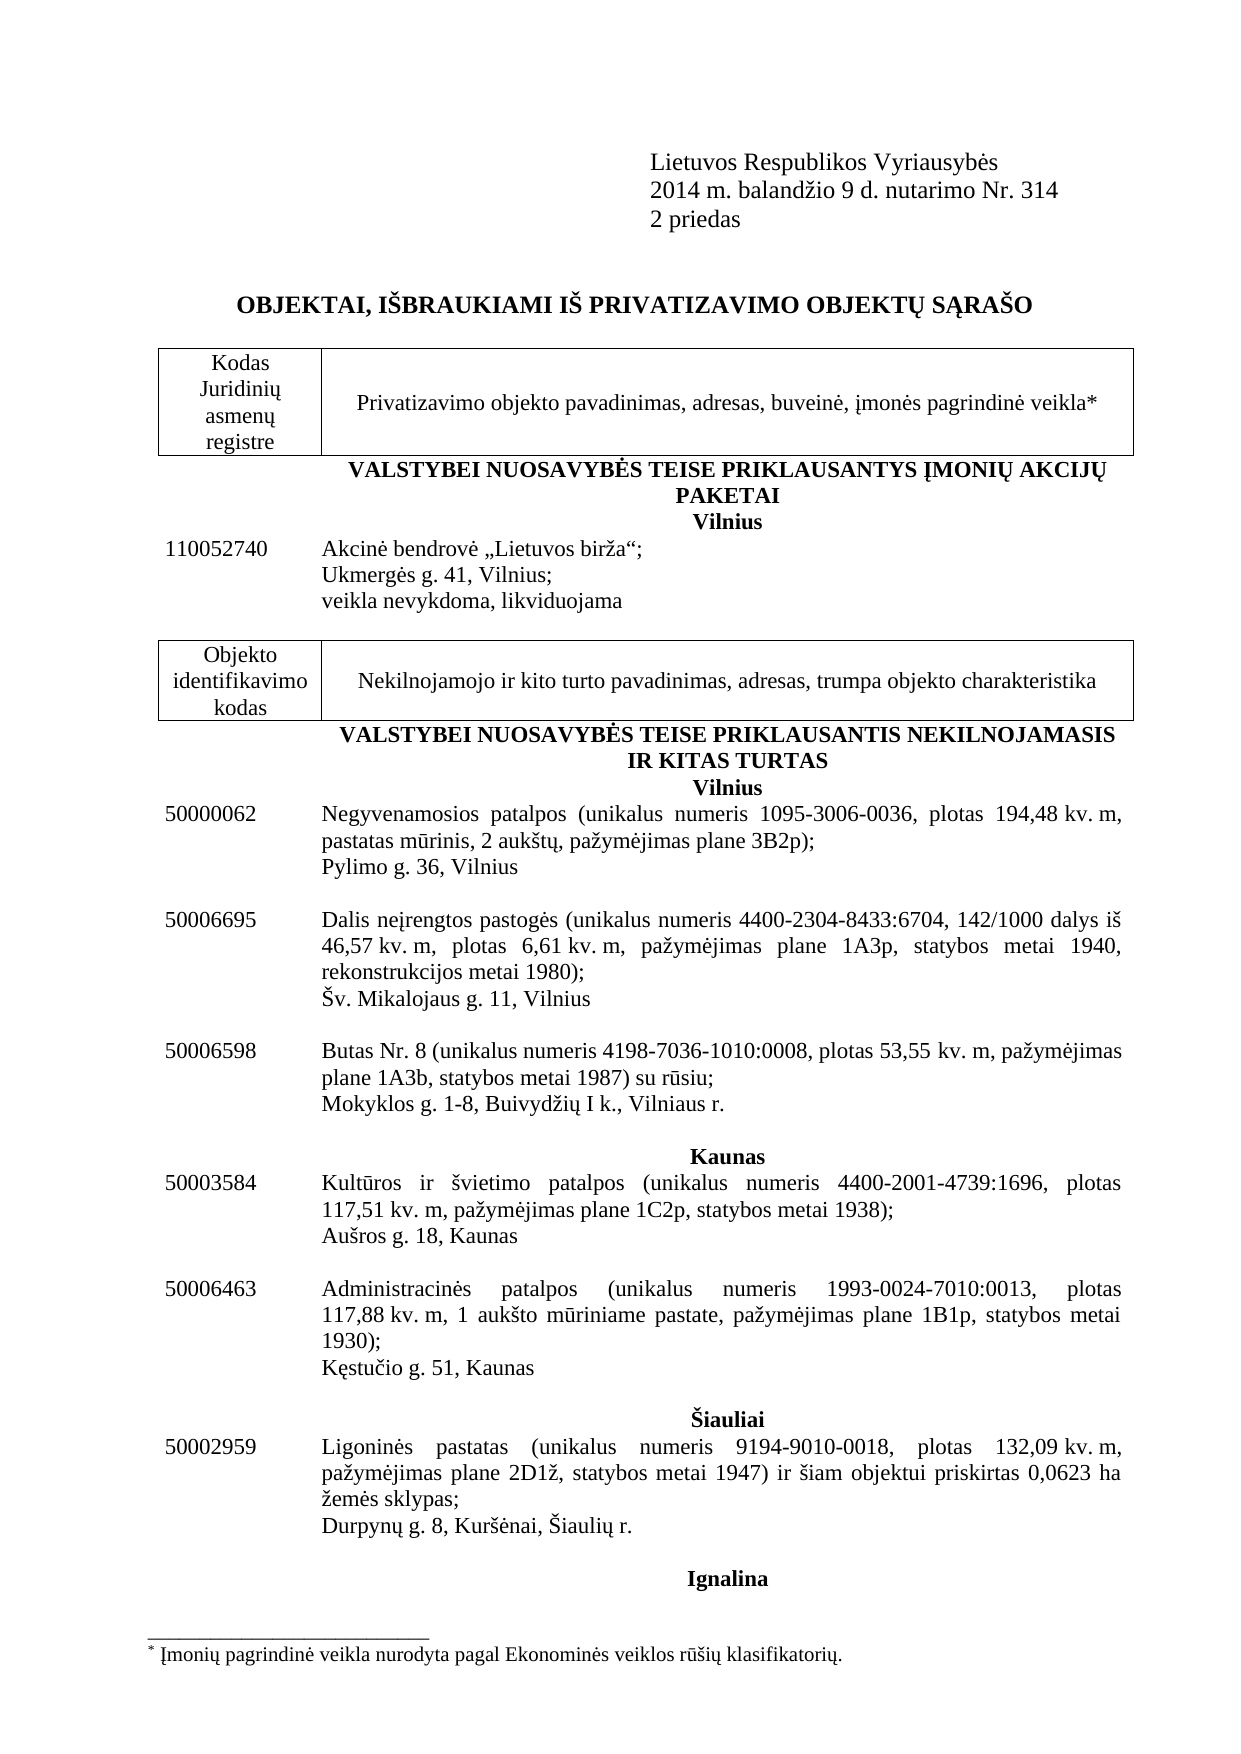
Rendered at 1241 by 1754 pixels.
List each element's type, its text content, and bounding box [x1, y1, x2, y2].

table_cell Vilnius [321, 774, 1133, 800]
text Lietuvos Respublikos Vyriausybės 2014 m. balandžio 9 d. nutarimo Nr. 314 2 priedas [650, 147, 1122, 233]
table_cell VALSTYBEI NUOSAVYBĖS TEISE PRIKLAUSANTIS NEKILNOJAMASIS IR KITAS TURTAS [321, 721, 1133, 774]
table_cell 50006598 Butas Nr. 8 (unikalus numeris 4198-7036-1010:0008, plotas 53,55 kv. m, pažymėjimas plane 1A3b, statybos metai 1987) su rūsiu; Mokyklos g. 1-8, Buivydžių I k., Vilniaus r. [159, 1038, 1133, 1143]
table_cell VALSTYBEI NUOSAVYBĖS TEISE PRIKLAUSANTYS ĮMONIŲ AKCIJŲ PAKETAI [321, 456, 1133, 508]
table_cell 110052740 Akcinė bendrovė „Lietuvos birža“; Ukmergės g. 41, Vilnius; veikla nevykdoma, likviduojama [159, 535, 1133, 640]
table_cell Šiauliai [321, 1406, 1133, 1433]
table_cell [159, 721, 321, 774]
table_cell Objekto identifikavimo kodas [159, 641, 321, 720]
table_cell 50002959 Ligoninės pastatas (unikalus numeris 9194-9010-0018, plotas 132,09 kv. m, pažymėjimas plane 2D1ž, statybos metai 1947) ir šiam objektui priskirtas 0,0623 ha žemės sklypas; Durpynų g. 8, Kuršėnai, Šiaulių r. [159, 1433, 1133, 1564]
table_header Kodas Juridinių asmenų registre [159, 349, 321, 454]
table_cell [159, 1143, 321, 1169]
text OBJEKTAI, IŠBRAUKIAMI IŠ PRIVATIZAVIMO OBJEKTŲ SĄRAŠO [148, 291, 1122, 319]
table_cell [159, 774, 321, 800]
table_header Privatizavimo objekto pavadinimas, adresas, buveinė, įmonės pagrindinė veikla* [322, 349, 1133, 454]
table_cell 50006463 Administracinės patalpos (unikalus numeris 1993-0024-7010:0013, plotas 117,88 kv. m, 1 aukšto mūriniame pastate, pažymėjimas plane 1B1p, statybos metai 1930); Kęstučio g. 51, Kaunas [159, 1275, 1133, 1406]
table_cell [159, 1565, 321, 1591]
table_cell 50003584 Kultūros ir švietimo patalpos (unikalus numeris 4400-2001-4739:1696, plotas 117,51 kv. m, pažymėjimas plane 1C2p, statybos metai 1938); Aušros g. 18, Kaunas [159, 1169, 1133, 1275]
table_cell 50000062 Negyvenamosios patalpos (unikalus numeris 1095-3006-0036, plotas 194,48 kv. m, pastatas mūrinis, 2 aukštų, pažymėjimas plane 3B2p); Pylimo g. 36, Vilnius [159, 800, 1133, 906]
table_cell [159, 508, 321, 535]
table_cell Ignalina [321, 1565, 1133, 1591]
table_cell [159, 1406, 321, 1433]
table_cell [159, 456, 321, 508]
table_cell 50006695 Dalis neįrengtos pastogės (unikalus numeris 4400-2304-8433:6704, 142/1000 dalys iš 46,57 kv. m, plotas 6,61 kv. m, pažymėjimas plane 1A3p, statybos metai 1940, rekonstrukcijos metai 1980); Šv. Mikalojaus g. 11, Vilnius [159, 906, 1133, 1037]
table_cell Nekilnojamojo ir kito turto pavadinimas, adresas, trumpa objekto charakteristika [322, 641, 1133, 720]
table_cell Kaunas [321, 1143, 1133, 1169]
table_cell Vilnius [321, 508, 1133, 535]
